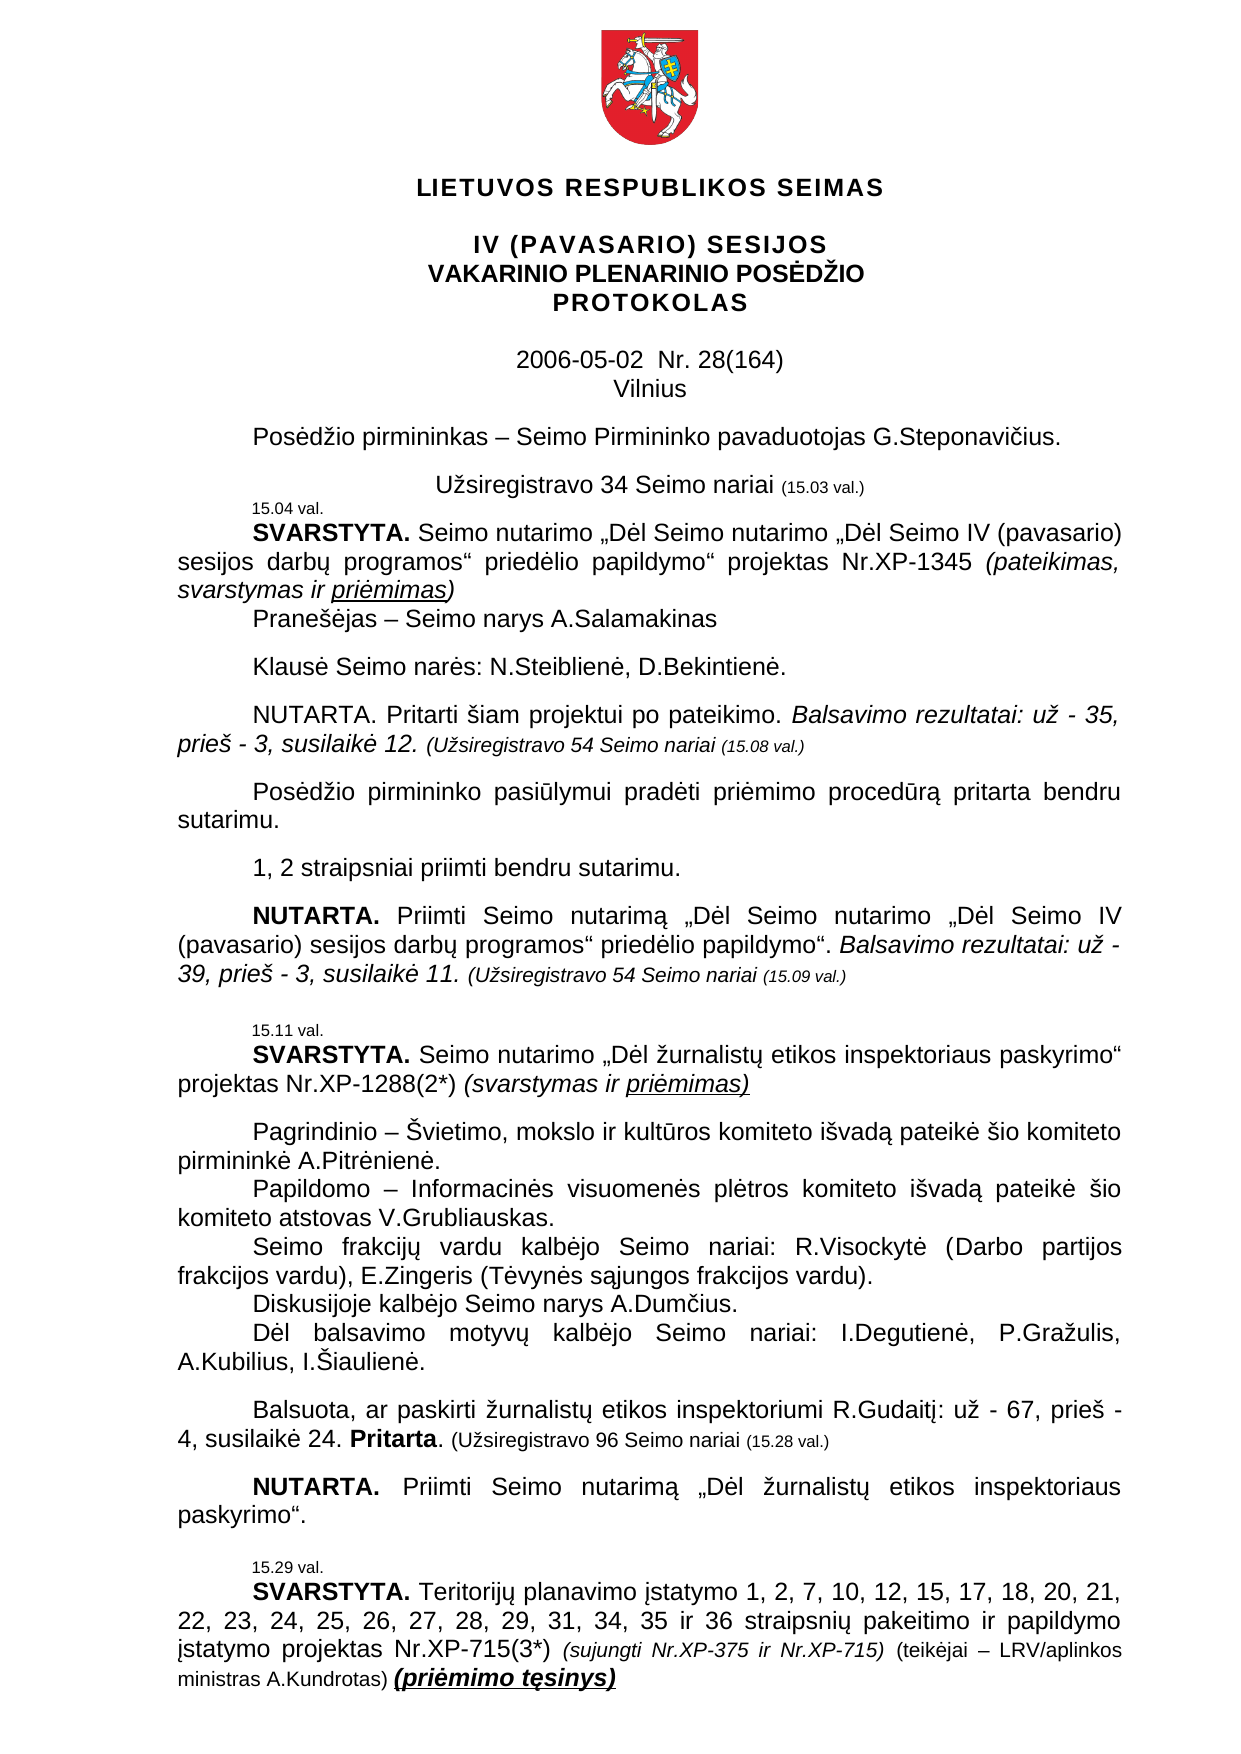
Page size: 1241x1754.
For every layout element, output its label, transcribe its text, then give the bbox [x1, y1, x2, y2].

text LIETUVOS RESPUBLIKOS SEIMAS [177, 173, 1122, 202]
text 1, 2 straipsniai priimti bendru sutarimu. [177, 853, 1122, 882]
text Užsiregistravo 34 Seimo nariai (15.03 val.) [177, 470, 1122, 499]
text Pranešėjas – Seimo narys A.Salamakinas [177, 604, 1122, 633]
text NUTARTA. Pritarti šiam projektui po pateikimo. Balsavimo rezultatai: už - 35, prieš - 3, susilaikė 12. (Užsiregistravo 54 Seimo nariai (15.08 val.) [177, 700, 1122, 757]
text 15.29 val. [177, 1558, 1122, 1577]
text SVARSTYTA. Seimo nutarimo „Dėl Seimo nutarimo „Dėl Seimo IV (pavasario) sesijos darbų programos“ priedėlio papildymo“ projektas Nr.XP-1345 (pateikimas, svarstymas ir priėmimas) [177, 518, 1122, 604]
text SVARSTYTA. Teritorijų planavimo įstatymo 1, 2, 7, 10, 12, 15, 17, 18, 20, 21, 22, 23, 24, 25, 26, 27, 28, 29, 31, 34, 35 ir 36 straipsnių pakeitimo ir papildymo įstatymo projektas Nr.XP-715(3*) (sujungti Nr.XP-375 ir Nr.XP-715) (teikėjai – LRV/aplinkos ministras A.Kundrotas) (priėmimo tęsinys) [177, 1577, 1122, 1692]
text NUTARTA. Priimti Seimo nutarimą „Dėl žurnalistų etikos inspektoriaus paskyrimo“. [177, 1471, 1122, 1529]
text 15.11 val. [177, 1021, 1122, 1040]
text Posėdžio pirmininko pasiūlymui pradėti priėmimo procedūrą pritarta bendru sutarimu. [177, 777, 1122, 834]
subtitle VAKARINIO PLENARINIO POSĖDŽIO [177, 259, 1122, 288]
text NUTARTA. Priimti Seimo nutarimą „Dėl Seimo nutarimo „Dėl Seimo IV (pavasario) sesijos darbų programos“ priedėlio papildymo“. Balsavimo rezultatai: už - 39, prieš - 3, susilaikė 11. (Užsiregistravo 54 Seimo nariai (15.09 val.) [177, 901, 1122, 987]
text Dėl balsavimo motyvų kalbėjo Seimo nariai: I.Degutienė, P.Gražulis, A.Kubilius, I.Šiaulienė. [177, 1318, 1122, 1376]
text Balsuota, ar paskirti žurnalistų etikos inspektoriumi R.Gudaitį: už - 67, prieš - 4, susilaikė 24. Pritarta. (Užsiregistravo 96 Seimo nariai (15.28 val.) [177, 1395, 1122, 1452]
text IV (PAVASARIO) SESIJOS [177, 230, 1122, 259]
text Pagrindinio – Švietimo, mokslo ir kultūros komiteto išvadą pateikė šio komiteto pirmininkė A.Pitrėnienė. [177, 1117, 1122, 1174]
text Klausė Seimo narės: N.Steiblienė, D.Bekintienė. [177, 652, 1122, 681]
text SVARSTYTA. Seimo nutarimo „Dėl žurnalistų etikos inspektoriaus paskyrimo“ projektas Nr.XP-1288(2*) (svarstymas ir priėmimas) [177, 1040, 1122, 1098]
text 2006-05-02 Nr. 28(164) [177, 345, 1122, 374]
text Vilnius [177, 374, 1122, 403]
text Seimo frakcijų vardu kalbėjo Seimo nariai: R.Visockytė (Darbo partijos frakcijos vardu), E.Zingeris (Tėvynės sąjungos frakcijos vardu). [177, 1232, 1122, 1289]
text 15.04 val. [177, 499, 1122, 518]
text PROTOKOLAS [177, 288, 1122, 317]
text Diskusijoje kalbėjo Seimo narys A.Dumčius. [177, 1289, 1122, 1318]
text Papildomo – Informacinės visuomenės plėtros komiteto išvadą pateikė šio komiteto atstovas V.Grubliauskas. [177, 1174, 1122, 1232]
text Posėdžio pirmininkas – Seimo Pirmininko pavaduotojas G.Steponavičius. [177, 422, 1122, 451]
